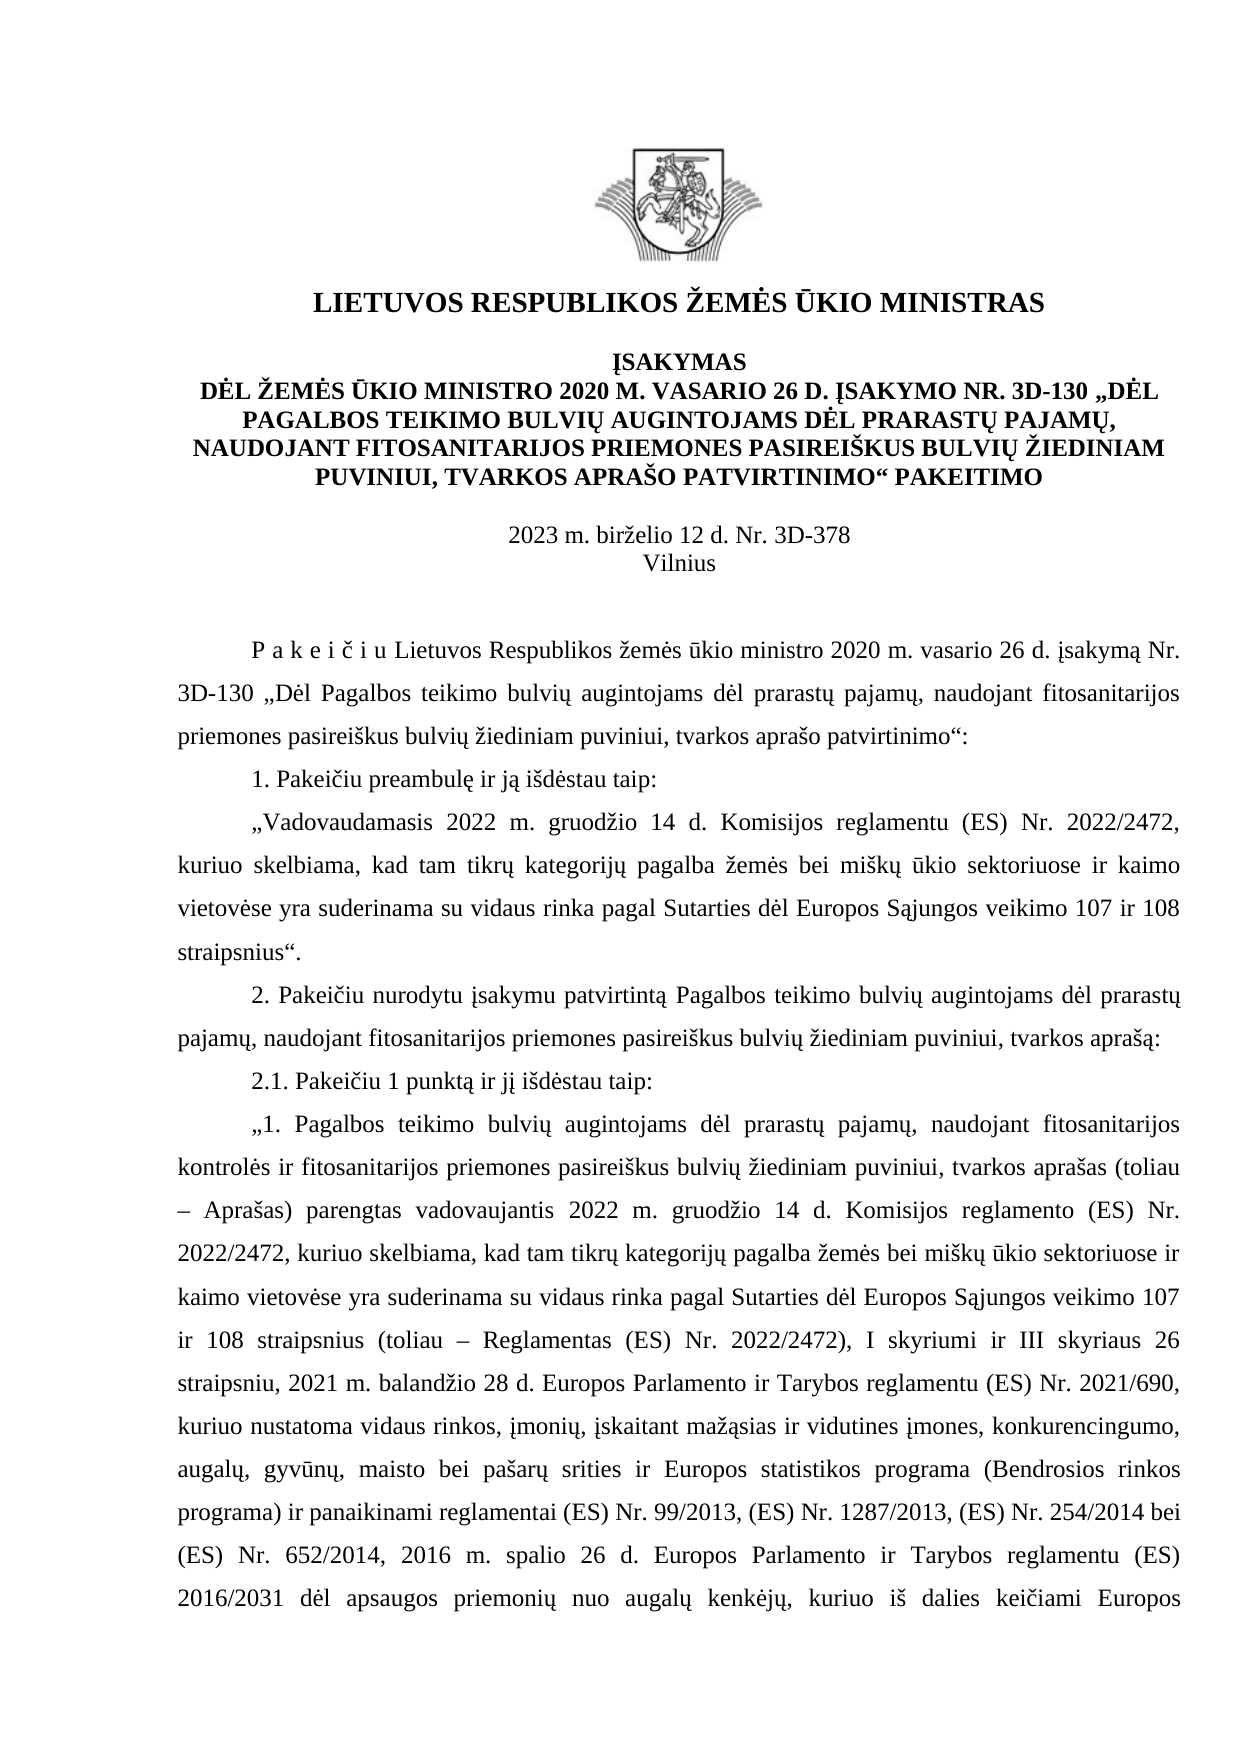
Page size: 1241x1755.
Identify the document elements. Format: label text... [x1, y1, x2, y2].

text DĖL ŽEMĖS ŪKIO MINISTRO 2020 M. VASARIO 26 D. ĮSAKYMO NR. 3D-130 „DĖL PAGALBOS TEIKIMO BULVIŲ AUGINTOJAMS DĖL PRARASTŲ PAJAMŲ, NAUDOJANT FITOSANITARIJOS PRIEMONES PASIREIŠKUS BULVIŲ ŽIEDINIAM PUVINIUI, TVARKOS APRAŠO PATVIRTINIMO“ PAKEITIMO [177, 376, 1181, 491]
text LIETUVOS RESPUBLIKOS ŽEMĖS ŪKIO MINISTRAS [177, 285, 1181, 318]
text 2. Pakeičiu nurodytu įsakymu patvirtintą Pagalbos teikimo bulvių augintojams dėl prarastų pajamų, naudojant fitosanitarijos priemones pasireiškus bulvių žiediniam puviniui, tvarkos aprašą: [177, 980, 1181, 1052]
text 2.1. Pakeičiu 1 punktą ir jį išdėstau taip: [177, 1066, 1181, 1095]
text „1. Pagalbos teikimo bulvių augintojams dėl prarastų pajamų, naudojant fitosanitarijos kontrolės ir fitosanitarijos priemones pasireiškus bulvių žiediniam puviniui, tvarkos aprašas (toliau – Aprašas) parengtas vadovaujantis 2022 m. gruodžio 14 d. Komisijos reglamento (ES) Nr. 2022/2472, kuriuo skelbiama, kad tam tikrų kategorijų pagalba žemės bei miškų ūkio sektoriuose ir kaimo vietovėse yra suderinama su vidaus rinka pagal Sutarties dėl Europos Sąjungos veikimo 107 ir 108 straipsnius (toliau – Reglamentas (ES) Nr. 2022/2472), I skyriumi ir III skyriaus 26 straipsniu, 2021 m. balandžio 28 d. Europos Parlamento ir Tarybos reglamentu (ES) Nr. 2021/690, kuriuo nustatoma vidaus rinkos, įmonių, įskaitant mažąsias ir vidutines įmones, konkurencingumo, augalų, gyvūnų, maisto bei pašarų srities ir Europos statistikos programa (Bendrosios rinkos programa) ir panaikinami reglamentai (ES) Nr. 99/2013, (ES) Nr. 1287/2013, (ES) Nr. 254/2014 bei (ES) Nr. 652/2014, 2016 m. spalio 26 d. Europos Parlamento ir Tarybos reglamentu (ES) 2016/2031 dėl apsaugos priemonių nuo augalų kenkėjų, kuriuo iš dalies keičiami Europos [177, 1109, 1181, 1612]
text 1. Pakeičiu preambulę ir ją išdėstau taip: [177, 764, 1181, 793]
text Vilnius [177, 548, 1181, 577]
text ĮSAKYMAS [177, 347, 1181, 376]
text 2023 m. birželio 12 d. Nr. 3D-378 [177, 520, 1181, 548]
text „Vadovaudamasis 2022 m. gruodžio 14 d. Komisijos reglamentu (ES) Nr. 2022/2472, kuriuo skelbiama, kad tam tikrų kategorijų pagalba žemės bei miškų ūkio sektoriuose ir kaimo vietovėse yra suderinama su vidaus rinka pagal Sutarties dėl Europos Sąjungos veikimo 107 ir 108 straipsnius“. [177, 807, 1181, 965]
text P a k e i č i u Lietuvos Respublikos žemės ūkio ministro 2020 m. vasario 26 d. įsakymą Nr. 3D-130 „Dėl Pagalbos teikimo bulvių augintojams dėl prarastų pajamų, naudojant fitosanitarijos priemones pasireiškus bulvių žiediniam puviniui, tvarkos aprašo patvirtinimo“: [177, 635, 1181, 750]
